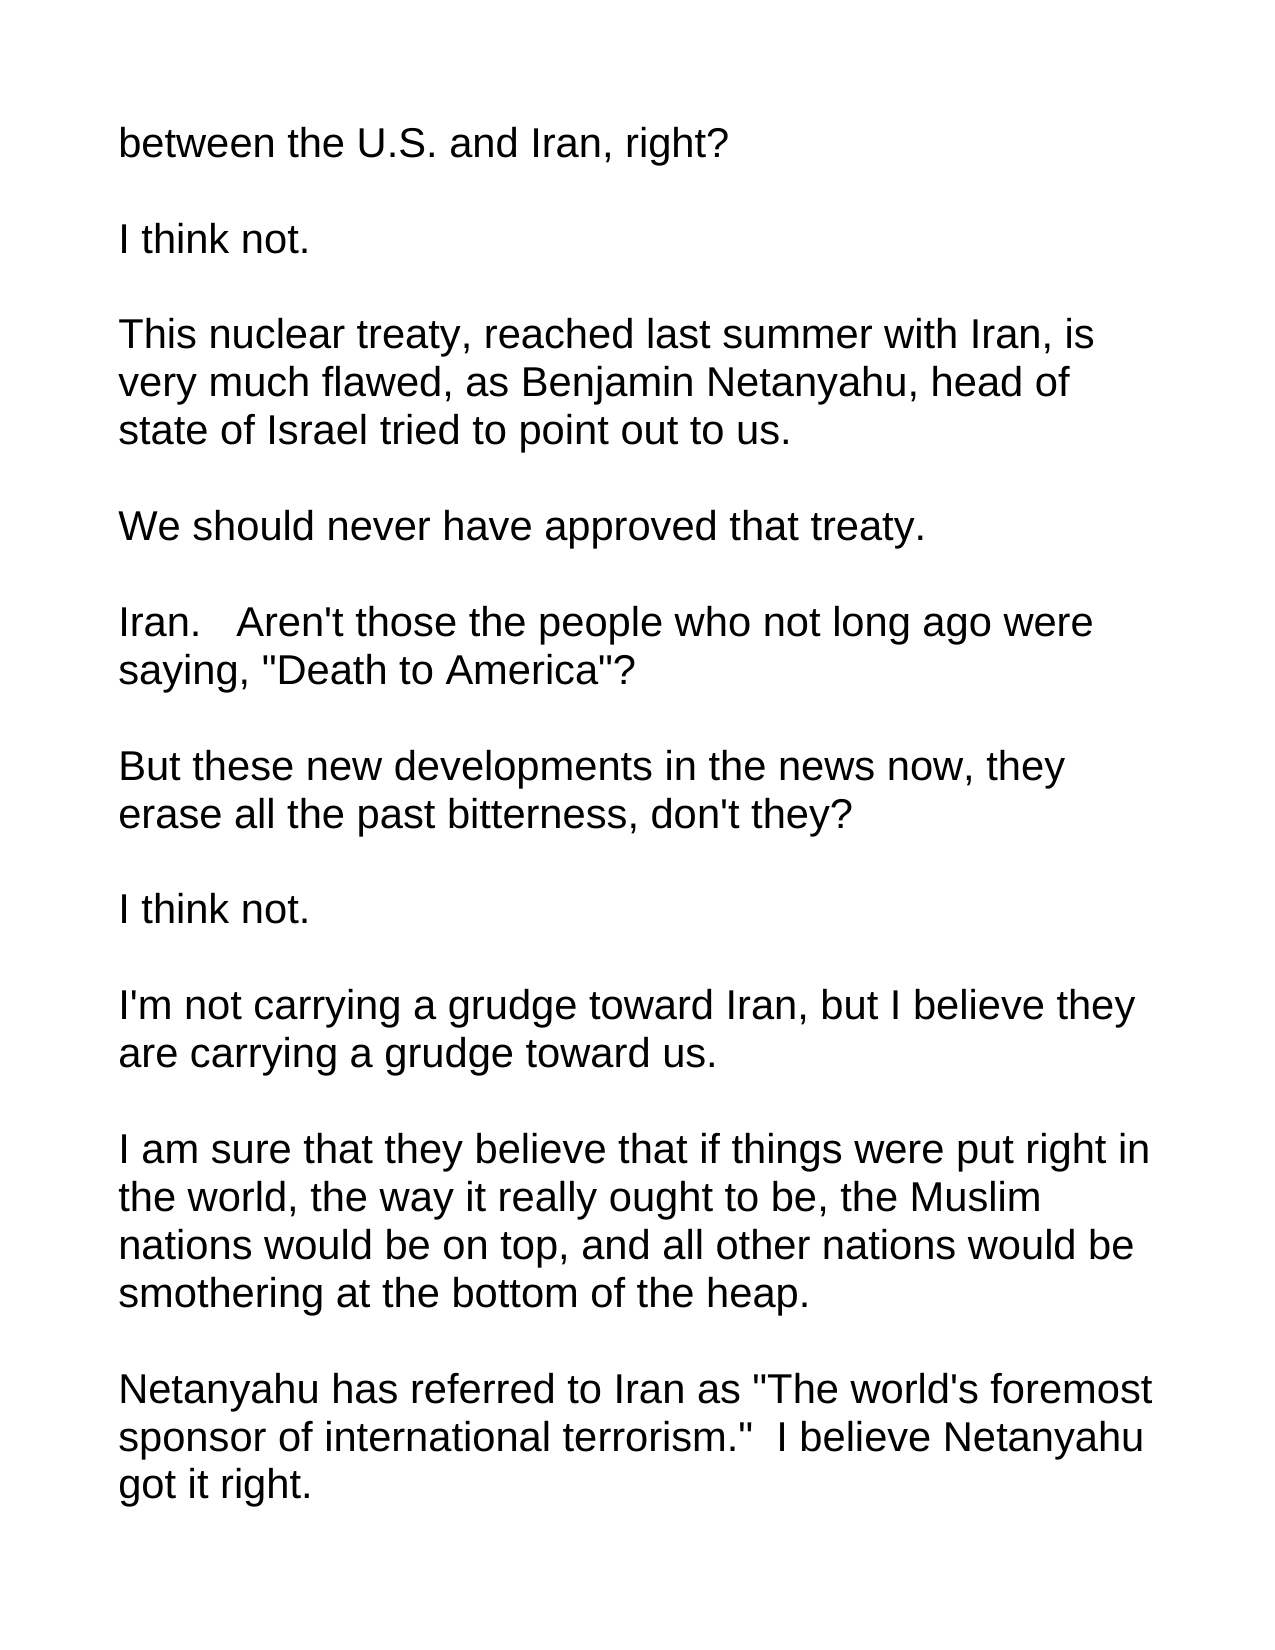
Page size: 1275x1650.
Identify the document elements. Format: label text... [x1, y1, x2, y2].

text I am sure that they believe that if things were put right in the world, the way it really ought to be, the Muslim nations would be on top, and all other nations would be smothering at the bottom of the heap. [118, 1124, 1157, 1316]
text I think not. [118, 885, 1157, 933]
text We should never have approved that treaty. [118, 501, 1157, 549]
text Iran. Aren't those the people who not long ago were saying, "Death to America"? [118, 597, 1157, 693]
text between the U.S. and Iran, right? [118, 118, 1157, 166]
text This nuclear treaty, reached last summer with Iran, is very much flawed, as Benjamin Netanyahu, head of state of Israel tried to point out to us. [118, 310, 1157, 453]
text But these new developments in the news now, they erase all the past bitterness, don't they? [118, 741, 1157, 837]
text I think not. [118, 214, 1157, 262]
text I'm not carrying a grudge toward Iran, but I believe they are carrying a grudge toward us. [118, 981, 1157, 1076]
text Netanyahu has referred to Iran as "The world's foremost sponsor of international terrorism." I believe Netanyahu got it right. [118, 1364, 1157, 1508]
